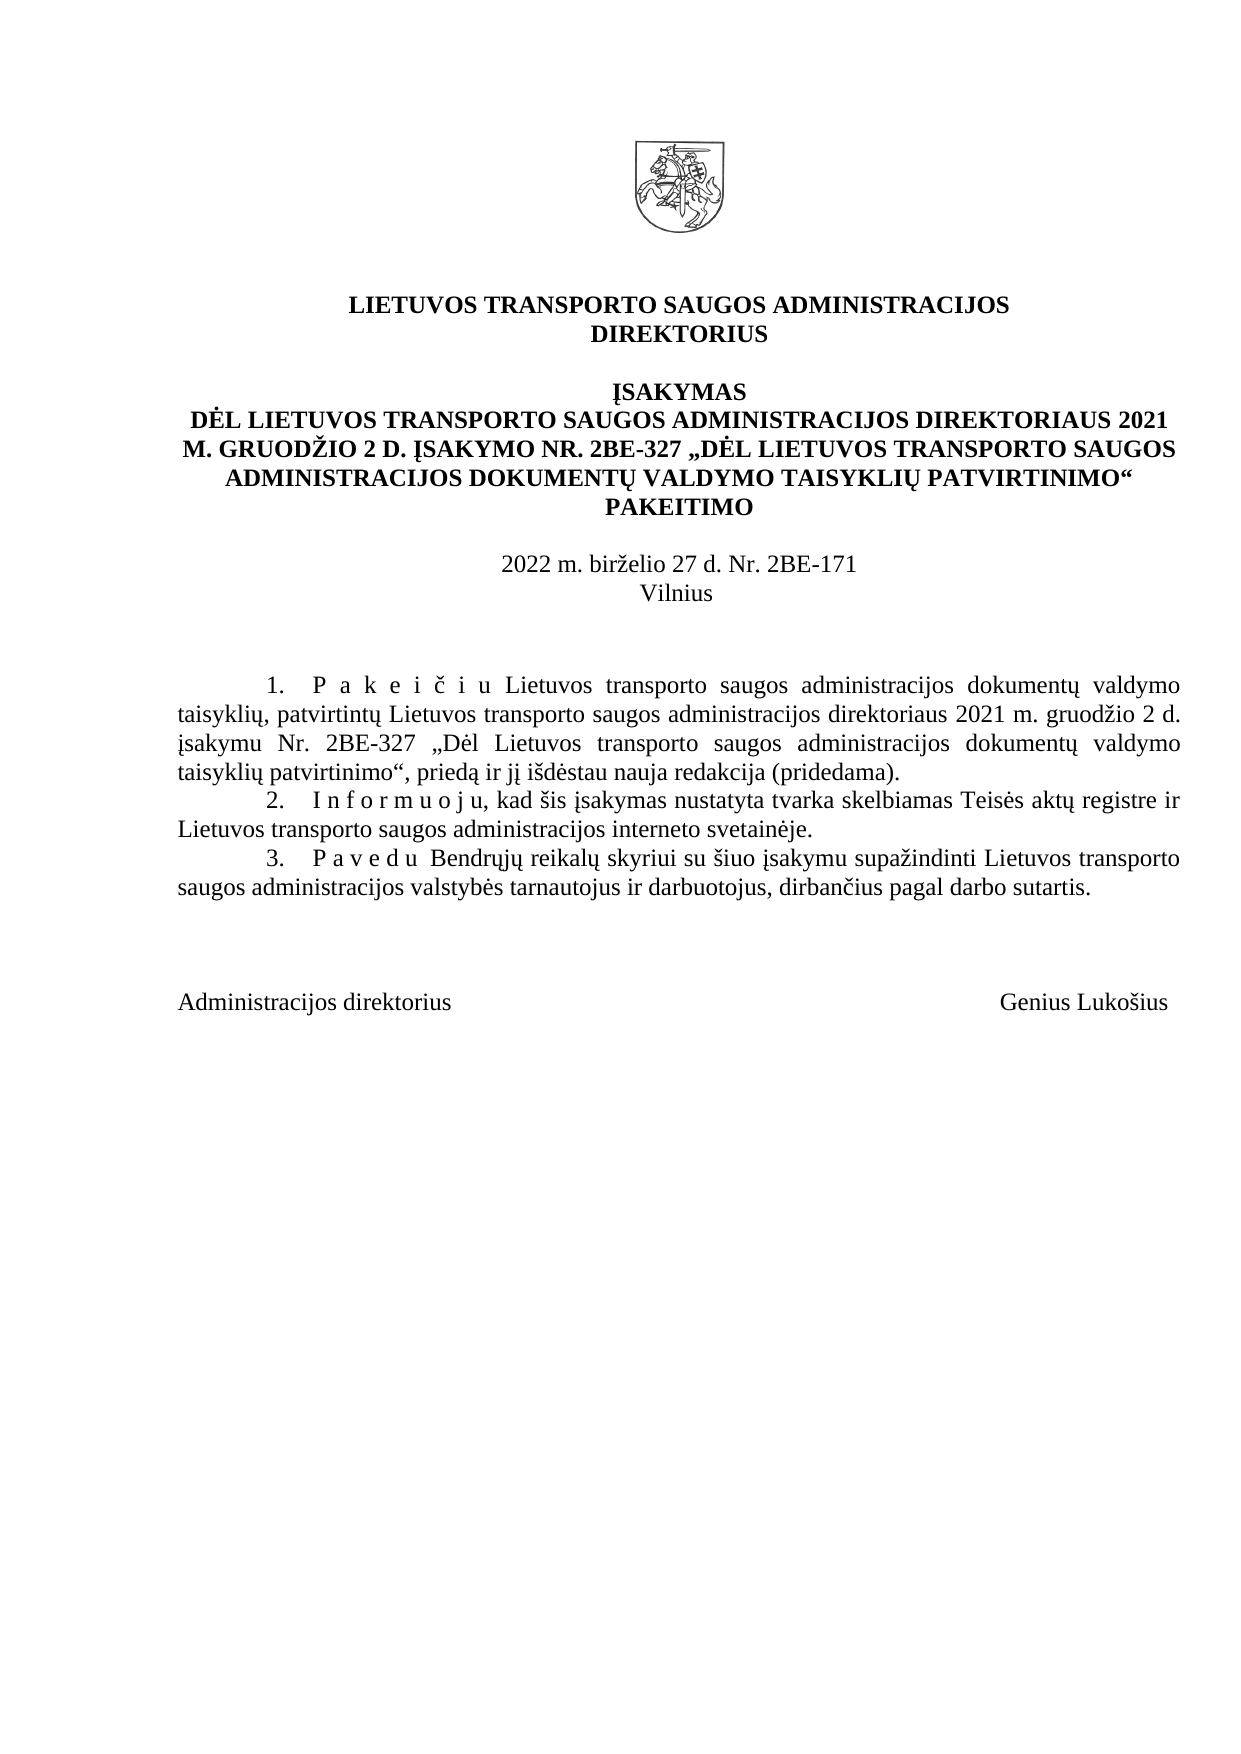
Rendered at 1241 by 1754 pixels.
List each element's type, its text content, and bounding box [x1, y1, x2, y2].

text 3. P a v e d u Bendrųjų reikalų skyriui su šiuo įsakymu supažindinti Lietuvos transporto saugos administracijos valstybės tarnautojus ir darbuotojus, dirbančius pagal darbo sutartis. [177, 843, 1181, 900]
text DĖL LIETUVOS TRANSPORTO SAUGOS ADMINISTRACIJOS DIREKTORIAUS 2021 M. GRUODŽIO 2 D. ĮSAKYMO NR. 2BE-327 „DĖL LIETUVOS TRANSPORTO SAUGOS ADMINISTRACIJOS DOKUMENTŲ VALDYMO TAISYKLIŲ PATVIRTINIMO“ PAKEITIMO [177, 406, 1181, 521]
text 2022 m. birželio 27 d. Nr. 2BE-171 [177, 549, 1181, 578]
text 1. P a k e i č i u Lietuvos transporto saugos administracijos dokumentų valdymo taisyklių, patvirtintų Lietuvos transporto saugos administracijos direktoriaus 2021 m. gruodžio 2 d. įsakymu Nr. 2BE-327 „Dėl Lietuvos transporto saugos administracijos dokumentų valdymo taisyklių patvirtinimo“, priedą ir jį išdėstau nauja redakcija (pridedama). [177, 670, 1181, 785]
text LIETUVOS TRANSPORTO SAUGOS ADMINISTRACIJOS [177, 291, 1181, 319]
text Vilnius [177, 578, 1181, 607]
text DIREKTORIUS [177, 319, 1181, 348]
text 2. I n f o r m u o j u, kad šis įsakymas nustatyta tvarka skelbiamas Teisės aktų registre ir Lietuvos transporto saugos administracijos interneto svetainėje. [177, 785, 1181, 843]
text ĮSAKYMAS [177, 377, 1181, 406]
text Administracijos direktorius Genius Lukošius [177, 987, 1181, 1015]
